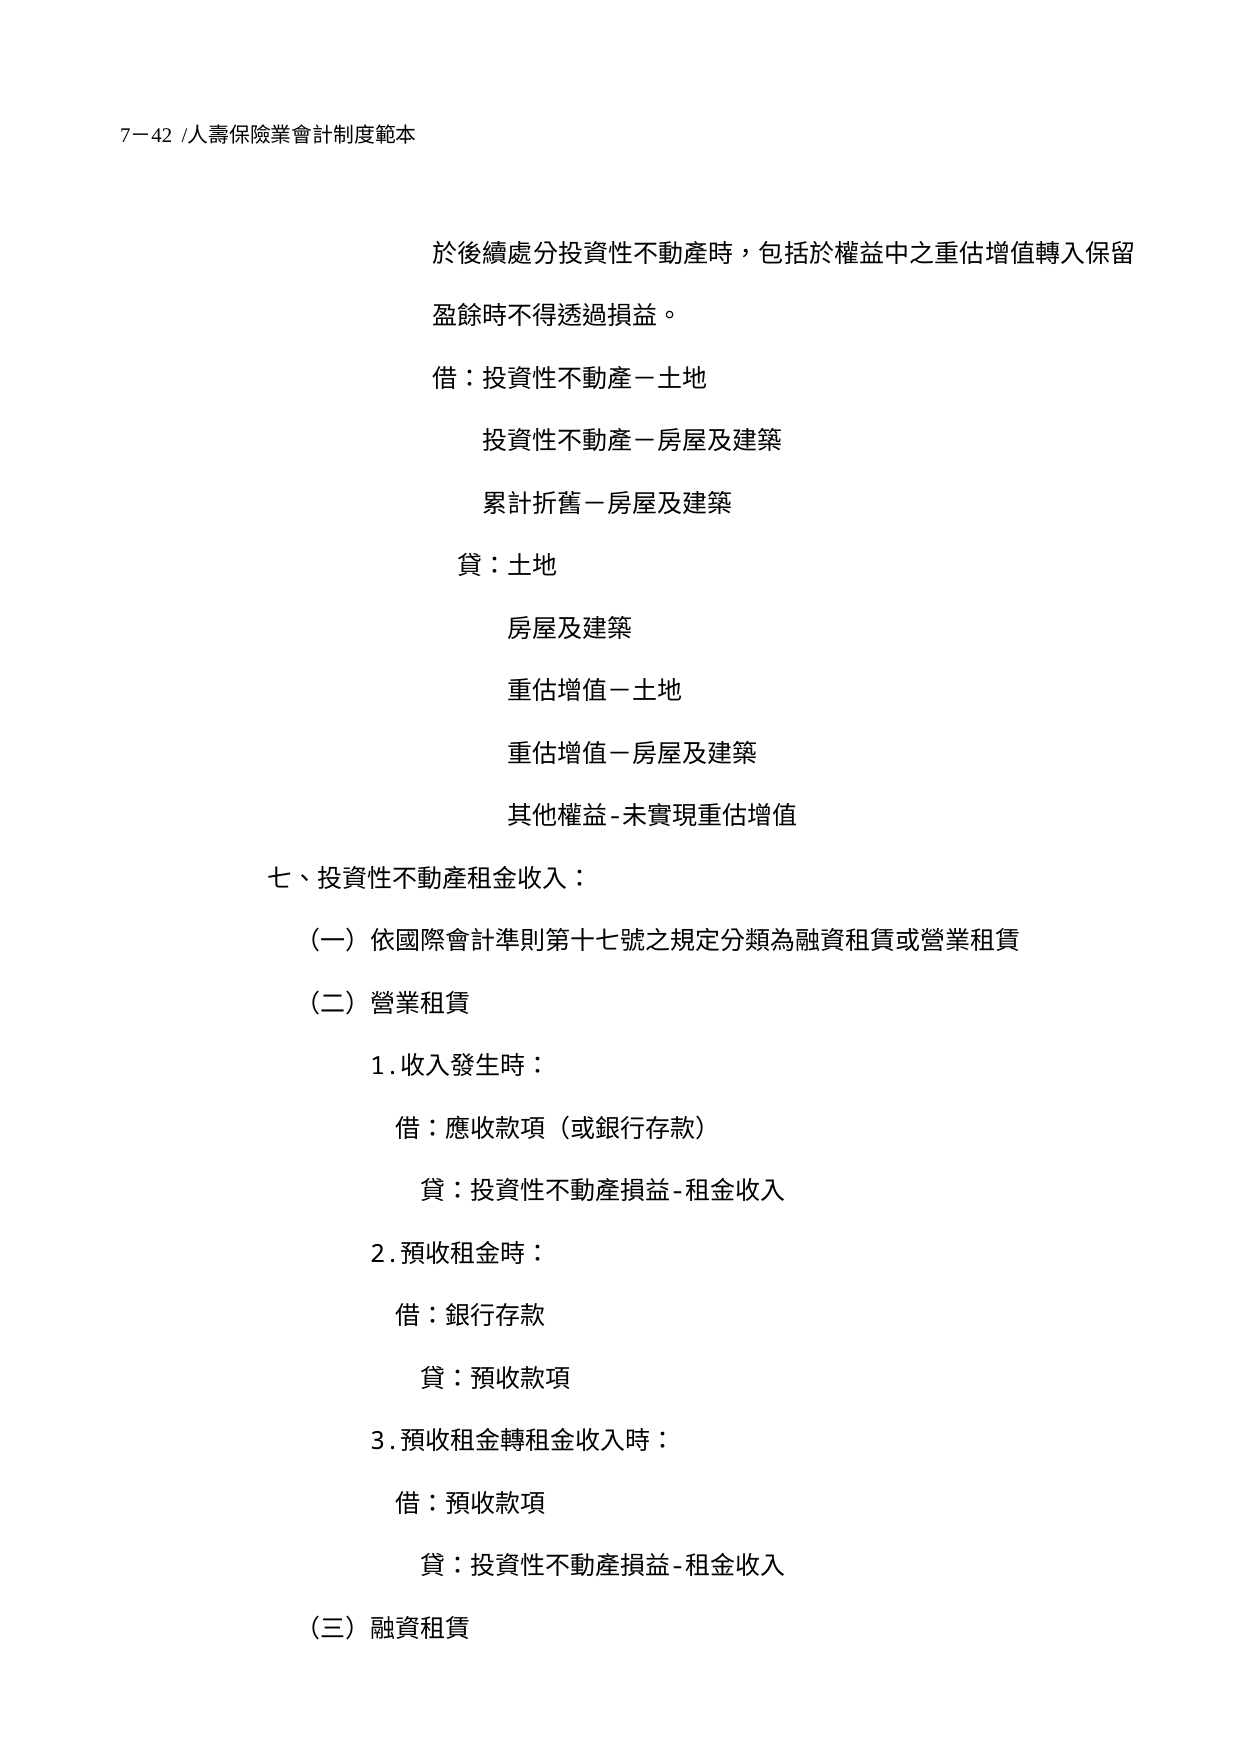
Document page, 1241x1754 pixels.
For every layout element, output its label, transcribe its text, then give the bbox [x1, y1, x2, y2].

text （一）依國際會計準則第十七號之規定分類為融資租賃或營業租賃 [120, 897, 1137, 959]
text 貸：預收款項 [395, 1334, 1137, 1397]
text 借：投資性不動產－土地 [120, 334, 1137, 397]
text 其他權益-未實現重估增值 [120, 772, 1137, 834]
text 借：預收款項 [370, 1459, 1137, 1522]
text 房屋及建築 [120, 584, 1137, 647]
text 借：應收款項（或銀行存款） [370, 1084, 1137, 1147]
text （二）營業租賃 [120, 959, 1137, 1022]
text 其餘增加部分應認列於其他綜合損益，並增加權益中之重估增值。於後續處分投資性不動產時，包括於權益中之重估增值轉入保留盈餘時不得透過損益。 [432, 209, 1137, 334]
text 重估增值－房屋及建築 [120, 709, 1132, 772]
text 3.預收租金轉租金收入時： [370, 1397, 1137, 1459]
text 貸：土地 [120, 522, 1137, 584]
text 貸：投資性不動產損益-租金收入 [395, 1147, 1137, 1209]
text 借：銀行存款 [370, 1272, 1137, 1334]
text 2.預收租金時： [370, 1209, 1137, 1272]
text （三）融資租賃 [120, 1584, 1137, 1647]
text 累計折舊－房屋及建築 [120, 459, 1137, 522]
text 貸：投資性不動產損益-租金收入 [395, 1522, 1137, 1584]
text 重估增值－土地 [120, 647, 1132, 709]
text 投資性不動產－房屋及建築 [120, 397, 1137, 459]
text 七、投資性不動產租金收入： [268, 834, 1137, 897]
text 1.收入發生時： [370, 1022, 1137, 1084]
